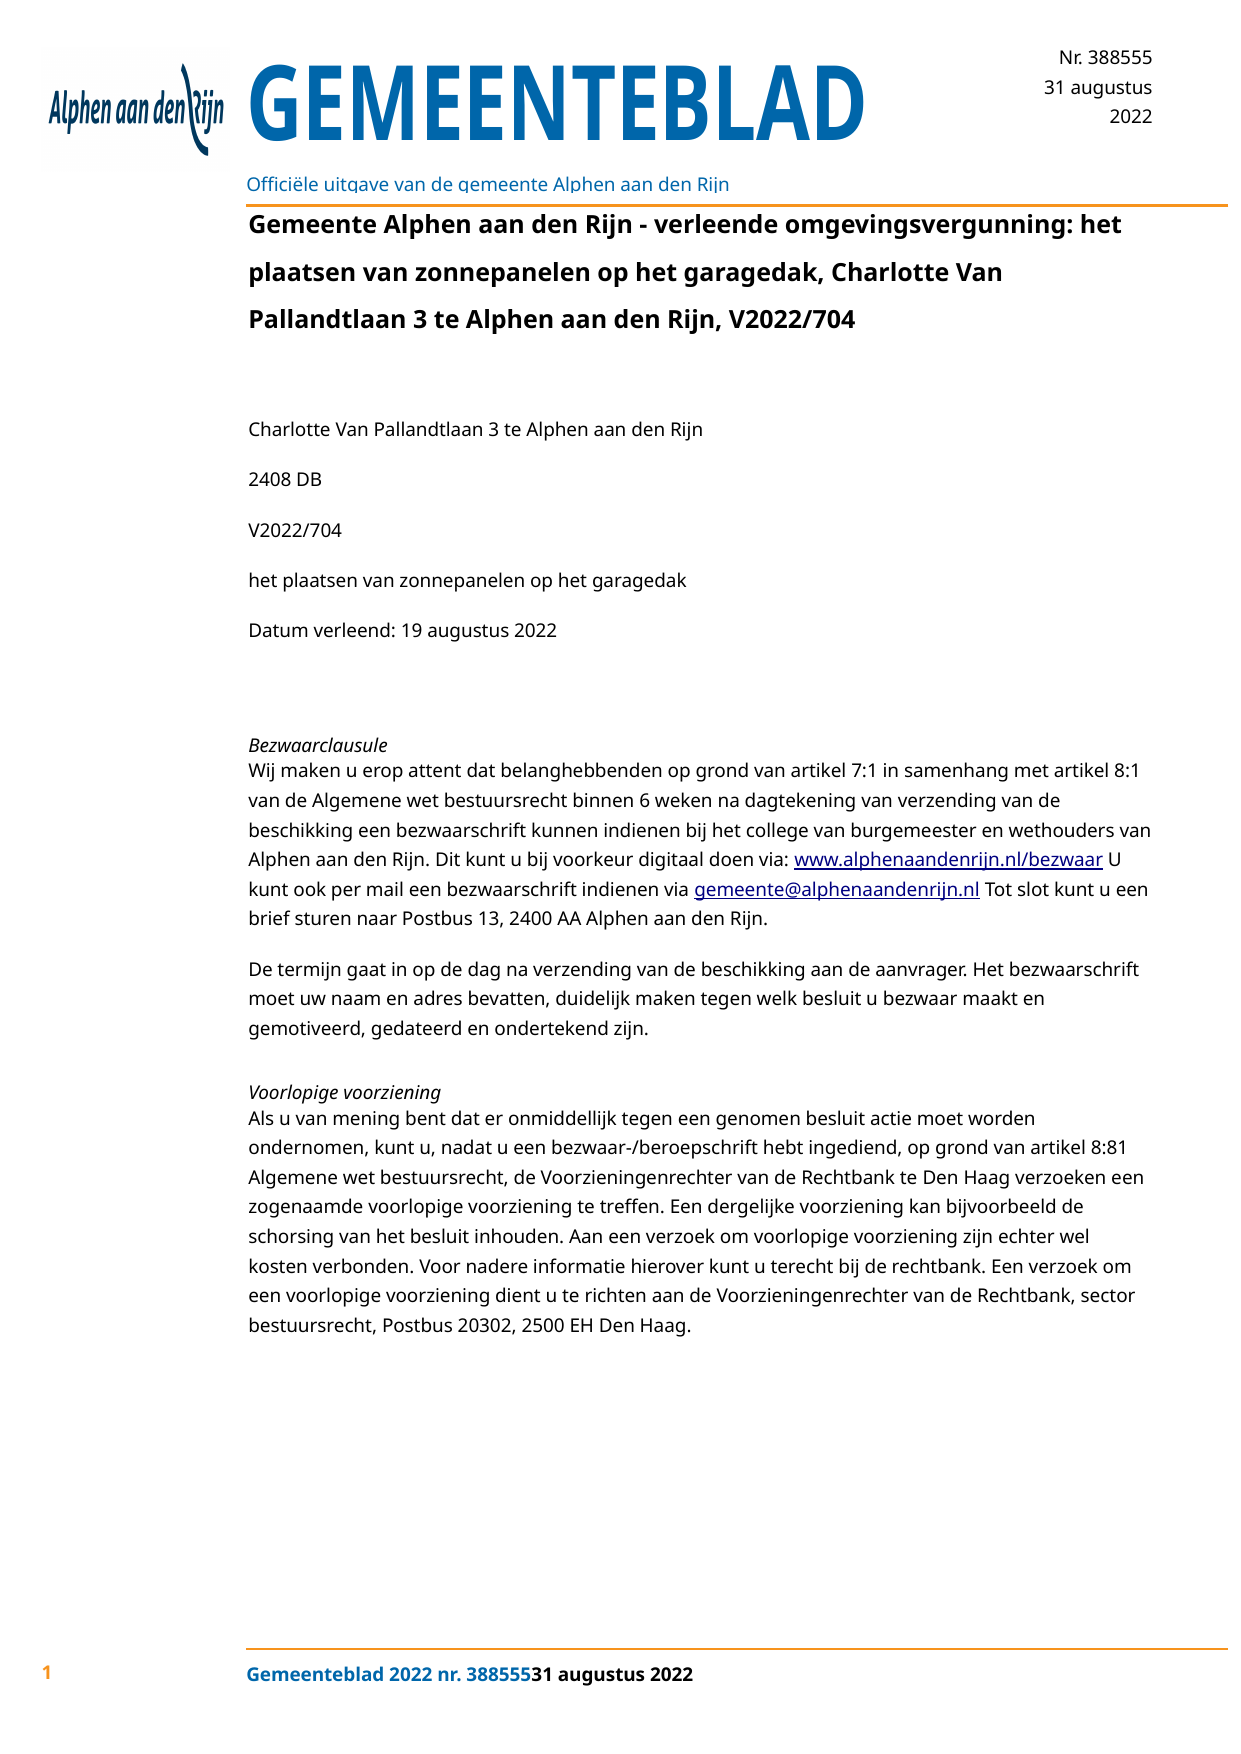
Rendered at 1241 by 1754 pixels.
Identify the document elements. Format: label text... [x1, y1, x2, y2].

text Bezwaarclausule [248, 732, 1152, 758]
text Charlotte Van Pallandtlaan 3 te Alphen aan den Rijn [248, 416, 1152, 442]
text Gemeente Alphen aan den Rijn - verleende omgevingsvergunning: het plaatsen van zonnepanelen op het garagedak, Charlotte Van Pallandtlaan 3 te Alphen aan den Rijn, V2022/704 [248, 207, 1152, 336]
picture [41, 47, 231, 172]
text 2408 DB [248, 466, 1152, 492]
text V2022/704 [248, 517, 1152, 542]
text De termijn gaat in op de dag na verzending van de beschikking aan de aanvrager. Het bezwaarschrift moet uw naam en adres bevatten, duidelijk maken tegen welk besluit u bezwaar maakt en gemotiveerd, gedateerd en ondertekend zijn. [248, 956, 1152, 1041]
text Datum verleend: 19 augustus 2022 [248, 618, 1152, 643]
text het plaatsen van zonnepanelen op het garagedak [248, 567, 1152, 593]
text Voorlopige voorziening [248, 1079, 1152, 1105]
text Als u van mening bent dat er onmiddellijk tegen een genomen besluit actie moet worden ondernomen, kunt u, nadat u een bezwaar-/beroepschrift hebt ingediend, op grond van artikel 8:81 Algemene wet bestuursrecht, de Voorzieningenrechter van de Rechtbank te Den Haag verzoeken een zogenaamde voorlopige voorziening te treffen. Een dergelijke voorziening kan bijvoorbeeld de schorsing van het besluit inhouden. Aan een verzoek om voorlopige voorziening zijn echter wel kosten verbonden. Voor nadere informatie hierover kunt u terecht bij de rechtbank. Een verzoek om een voorlopige voorziening dient u te richten aan de Voorzieningenrechter van de Rechtbank, sector bestuursrecht, Postbus 20302, 2500 EH Den Haag. [248, 1105, 1152, 1338]
text Wij maken u erop attent dat belanghebbenden op grond van artikel 7:1 in samenhang met artikel 8:1 van de Algemene wet bestuursrecht binnen 6 weken na dagtekening van verzending van de beschikking een bezwaarschrift kunnen indienen bij het college van burgemeester en wethouders van Alphen aan den Rijn. Dit kunt u bij voorkeur digitaal doen via: www.alphenaandenrijn.nl/bezwaar U kunt ook per mail een bezwaarschrift indienen via gemeente@alphenaandenrijn.nl Tot slot kunt u een brief sturen naar Postbus 13, 2400 AA Alphen aan den Rijn. [248, 758, 1152, 931]
